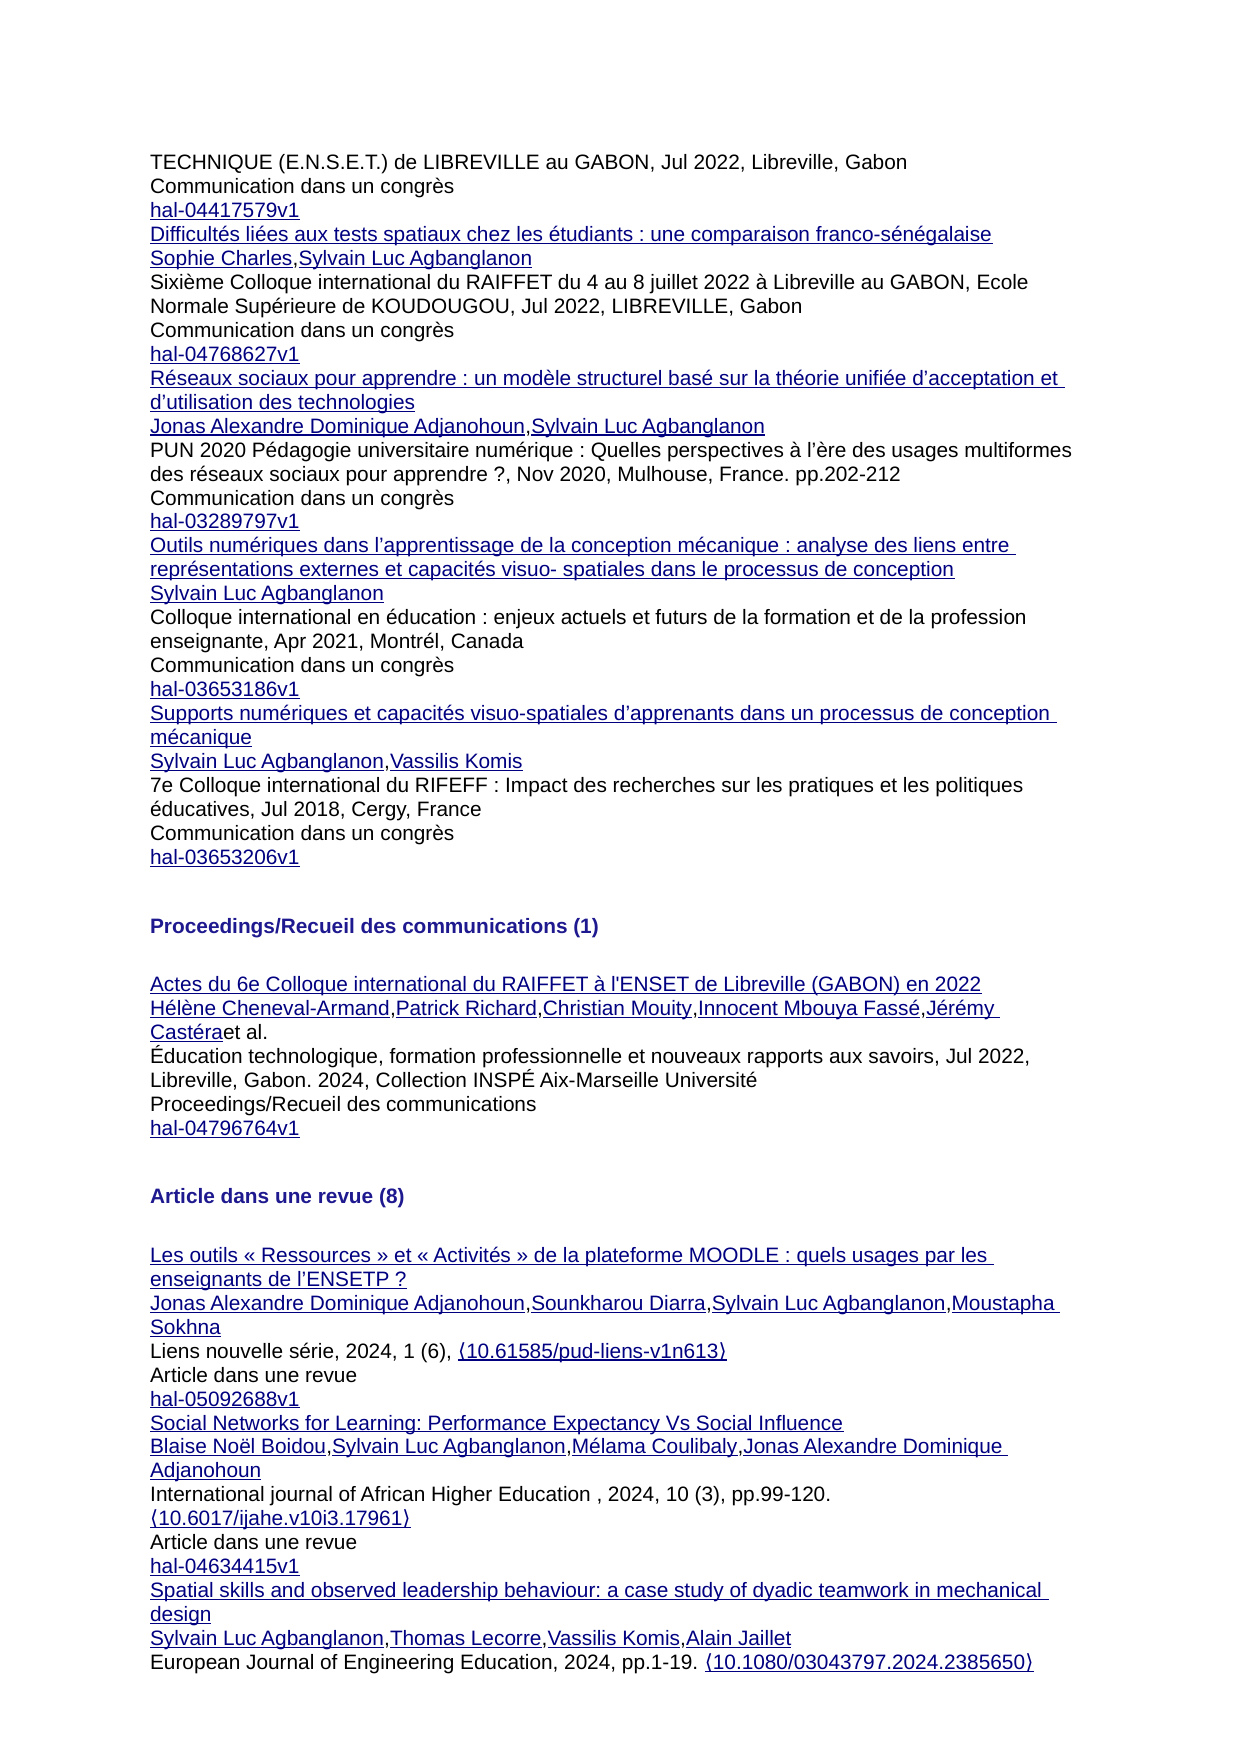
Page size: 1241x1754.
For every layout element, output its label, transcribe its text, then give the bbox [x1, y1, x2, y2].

table_cell Réseaux sociaux pour apprendre : un modèle structurel basé sur la théorie unifiée d’acceptation et d’utilisation des technologies Jonas Alexandre Dominique Adjanohoun,Sylvain Luc Agbanglanon PUN 2020 Pédagogie universitaire numérique : Quelles perspectives à l’ère des usages multiformes des réseaux sociaux pour apprendre ?, Nov 2020, Mulhouse, France. pp.202-212 Communication dans un congrès hal-03289797v1 [150, 366, 1090, 533]
subtitle Article dans une revue (8) [150, 1184, 1090, 1208]
table_cell Social Networks for Learning: Performance Expectancy Vs Social Influence Blaise Noël Boidou,Sylvain Luc Agbanglanon,Mélama Coulibaly,Jonas Alexandre Dominique Adjanohoun International journal of African Higher Education , 2024, 10 (3), pp.99-120. ⟨10.6017/ijahe.v10i3.17961⟩ Article dans une revue hal-04634415v1 [150, 1410, 1090, 1578]
table_cell TECHNIQUE (E.N.S.E.T.) de LIBREVILLE au GABON, Jul 2022, Libreville, Gabon Communication dans un congrès hal-04417579v1 [150, 150, 1090, 222]
table_cell Spatial skills and observed leadership behaviour: a case study of dyadic teamwork in mechanical design Sylvain Luc Agbanglanon,Thomas Lecorre,Vassilis Komis,Alain Jaillet European Journal of Engineering Education, 2024, pp.1-19. ⟨10.1080/03043797.2024.2385650⟩ [150, 1578, 1090, 1674]
table_cell Difficultés liées aux tests spatiaux chez les étudiants : une comparaison franco-sénégalaise Sophie Charles,Sylvain Luc Agbanglanon Sixième Colloque international du RAIFFET du 4 au 8 juillet 2022 à Libreville au GABON, Ecole Normale Supérieure de KOUDOUGOU, Jul 2022, LIBREVILLE, Gabon Communication dans un congrès hal-04768627v1 [150, 222, 1090, 366]
subtitle Proceedings/Recueil des communications (1) [150, 913, 1090, 937]
table_cell Outils numériques dans l’apprentissage de la conception mécanique : analyse des liens entre représentations externes et capacités visuo- spatiales dans le processus de conception Sylvain Luc Agbanglanon Colloque international en éducation : enjeux actuels et futurs de la formation et de la profession enseignante, Apr 2021, Montrél, Canada Communication dans un congrès hal-03653186v1 [150, 533, 1090, 701]
table_cell Supports numériques et capacités visuo-spatiales d’apprenants dans un processus de conception mécanique Sylvain Luc Agbanglanon,Vassilis Komis 7e Colloque international du RIFEFF : Impact des recherches sur les pratiques et les politiques éducatives, Jul 2018, Cergy, France Communication dans un congrès hal-03653206v1 [150, 701, 1090, 869]
table_header Actes du 6e Colloque international du RAIFFET à l'ENSET de Libreville (GABON) en 2022 Hélène Cheneval-Armand,Patrick Richard,Christian Mouity,Innocent Mbouya Fassé,Jérémy Castéraet al. Éducation technologique, formation professionnelle et nouveaux rapports aux savoirs, Jul 2022, Libreville, Gabon. 2024, Collection INSPÉ Aix-Marseille Université Proceedings/Recueil des communications hal-04796764v1 [150, 972, 1090, 1139]
table_header Les outils « Ressources » et « Activités » de la plateforme MOODLE : quels usages par les enseignants de l’ENSETP ? Jonas Alexandre Dominique Adjanohoun,Sounkharou Diarra,Sylvain Luc Agbanglanon,Moustapha Sokhna Liens nouvelle série, 2024, 1 (6), ⟨10.61585/pud-liens-v1n613⟩ Article dans une revue hal-05092688v1 [150, 1243, 1090, 1410]
